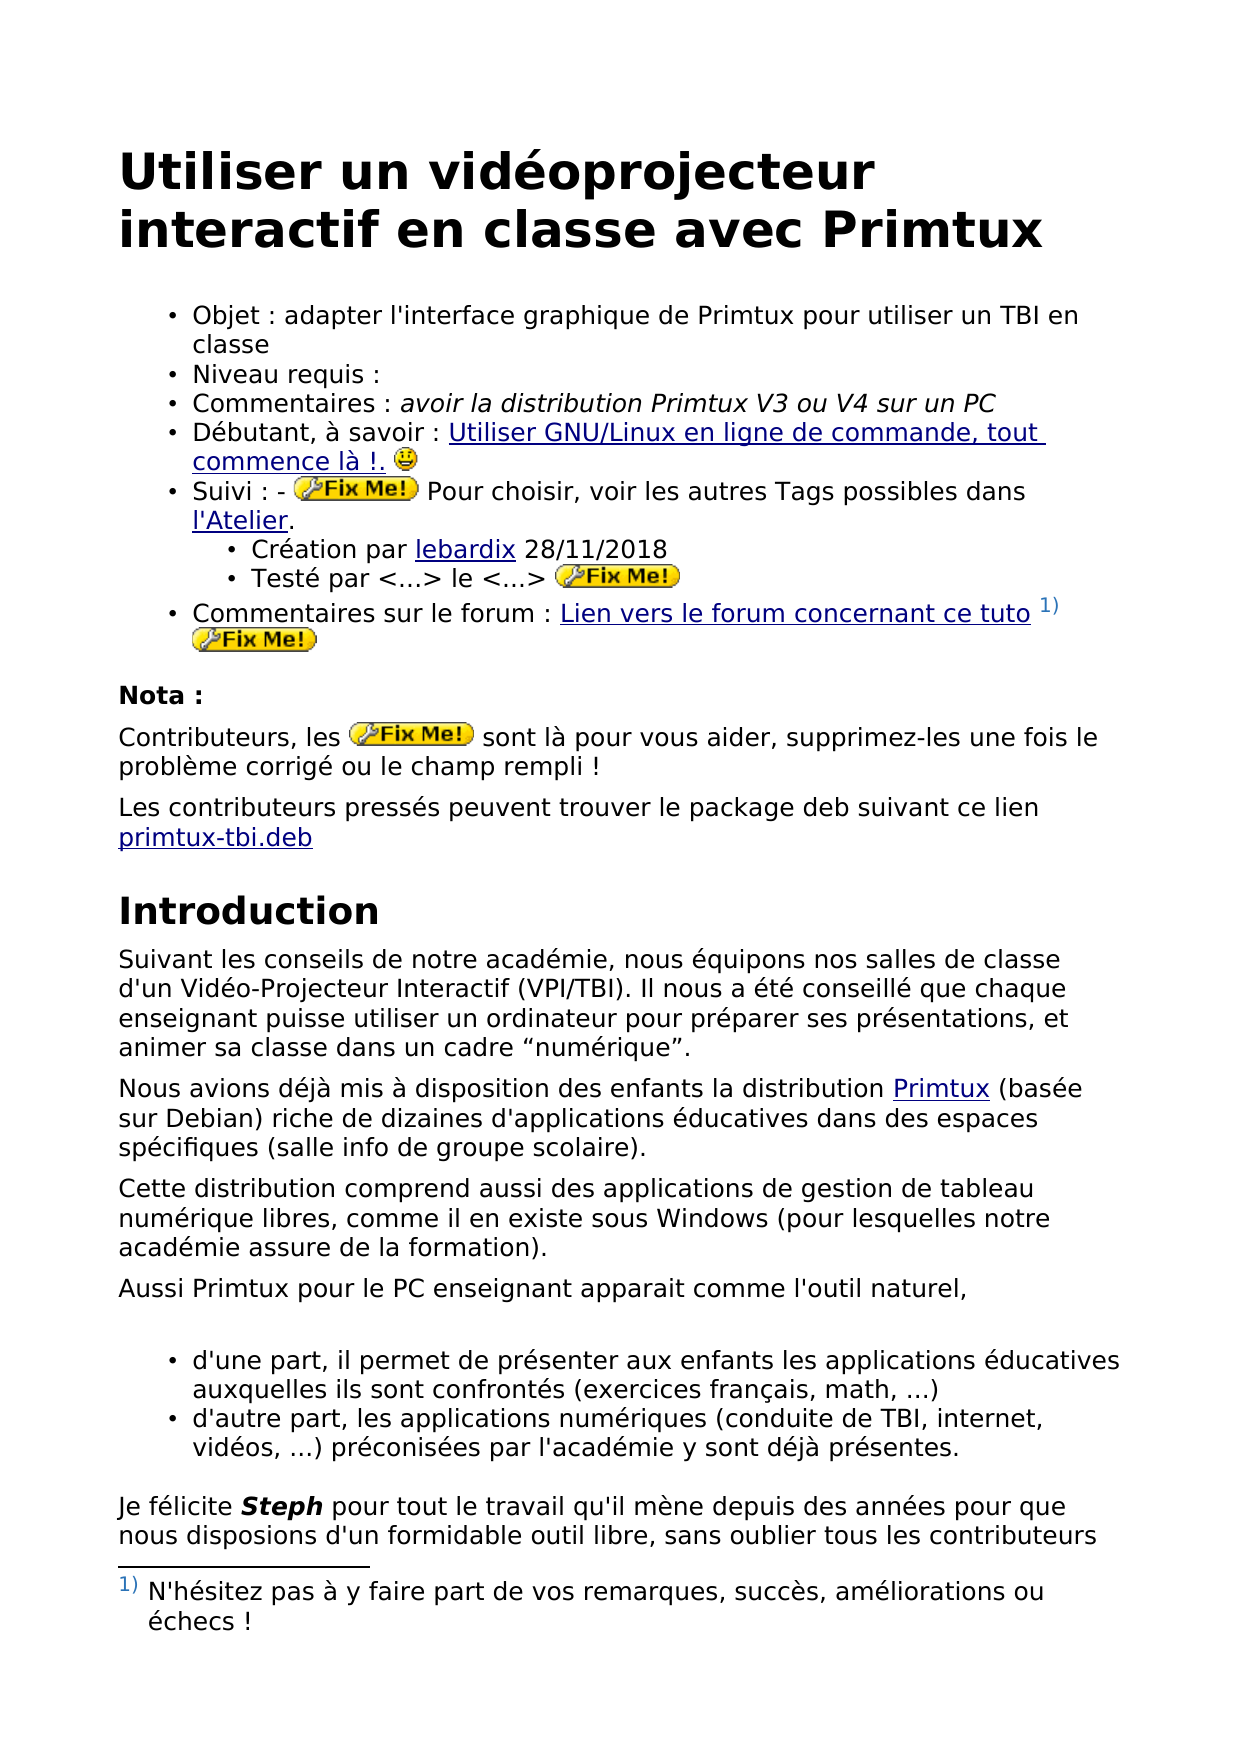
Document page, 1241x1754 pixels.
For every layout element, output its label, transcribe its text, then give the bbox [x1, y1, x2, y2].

list Commentaires sur le forum : Lien vers le forum concernant ce tuto [177, 594, 1122, 651]
picture [293, 476, 419, 501]
text Nota : [118, 681, 1122, 710]
picture [349, 722, 474, 746]
subtitle Introduction [118, 889, 1122, 933]
list d'autre part, les applications numériques (conduite de TBI, internet, vidéos, ...) préconisées par l'académie y sont déjà présentes. [177, 1404, 1122, 1462]
picture [192, 627, 317, 652]
list Création par lebardix 28/11/2018 [236, 535, 1122, 564]
subtitle Utiliser un vidéoprojecteur interactif en classe avec Primtux [118, 143, 1122, 259]
list N'hésitez pas à y faire part de vos remarques, succès, améliorations ou échecs ! [118, 1573, 1122, 1636]
list Niveau requis : [177, 360, 1122, 389]
list Testé par <...> le <...> [236, 564, 1122, 594]
text Je félicite Steph pour tout le travail qu'il mène depuis des années pour que nous disposions d'un formidable outil libre, sans oublier tous les contributeurs [118, 1492, 1122, 1550]
list Suivi : - Pour choisir, voir les autres Tags possibles dans l'Atelier. [177, 477, 1122, 535]
picture [555, 564, 680, 588]
picture [394, 447, 418, 471]
list Débutant, à savoir : Utiliser GNU/Linux en ligne de commande, tout commence là !. [177, 418, 1122, 477]
text Contributeurs, les sont là pour vous aider, supprimez-les une fois le problème corrigé ou le champ rempli ! [118, 722, 1122, 781]
list Objet : adapter l'interface graphique de Primtux pour utiliser un TBI en classe [177, 302, 1122, 360]
text Aussi Primtux pour le PC enseignant apparait comme l'outil naturel, [118, 1275, 1122, 1304]
text Nous avions déjà mis à disposition des enfants la distribution Primtux (basée sur Debian) riche de dizaines d'applications éducatives dans des espaces spécifiques (salle info de groupe scolaire). [118, 1075, 1122, 1162]
text Les contributeurs pressés peuvent trouver le package deb suivant ce lien primtux-tbi.deb [118, 793, 1122, 852]
text Suivant les conseils de notre académie, nous équipons nos salles de classe d'un Vidéo-Projecteur Interactif (VPI/TBI). Il nous a été conseillé que chaque enseignant puisse utiliser un ordinateur pour préparer ses présentations, et animer sa classe dans un cadre “numérique”. [118, 946, 1122, 1062]
list Commentaires : avoir la distribution Primtux V3 ou V4 sur un PC [177, 389, 1122, 418]
text Cette distribution comprend aussi des applications de gestion de tableau numérique libres, comme il en existe sous Windows (pour lesquelles notre académie assure de la formation). [118, 1175, 1122, 1262]
list d'une part, il permet de présenter aux enfants les applications éducatives auxquelles ils sont confrontés (exercices français, math, ...) [177, 1346, 1122, 1404]
